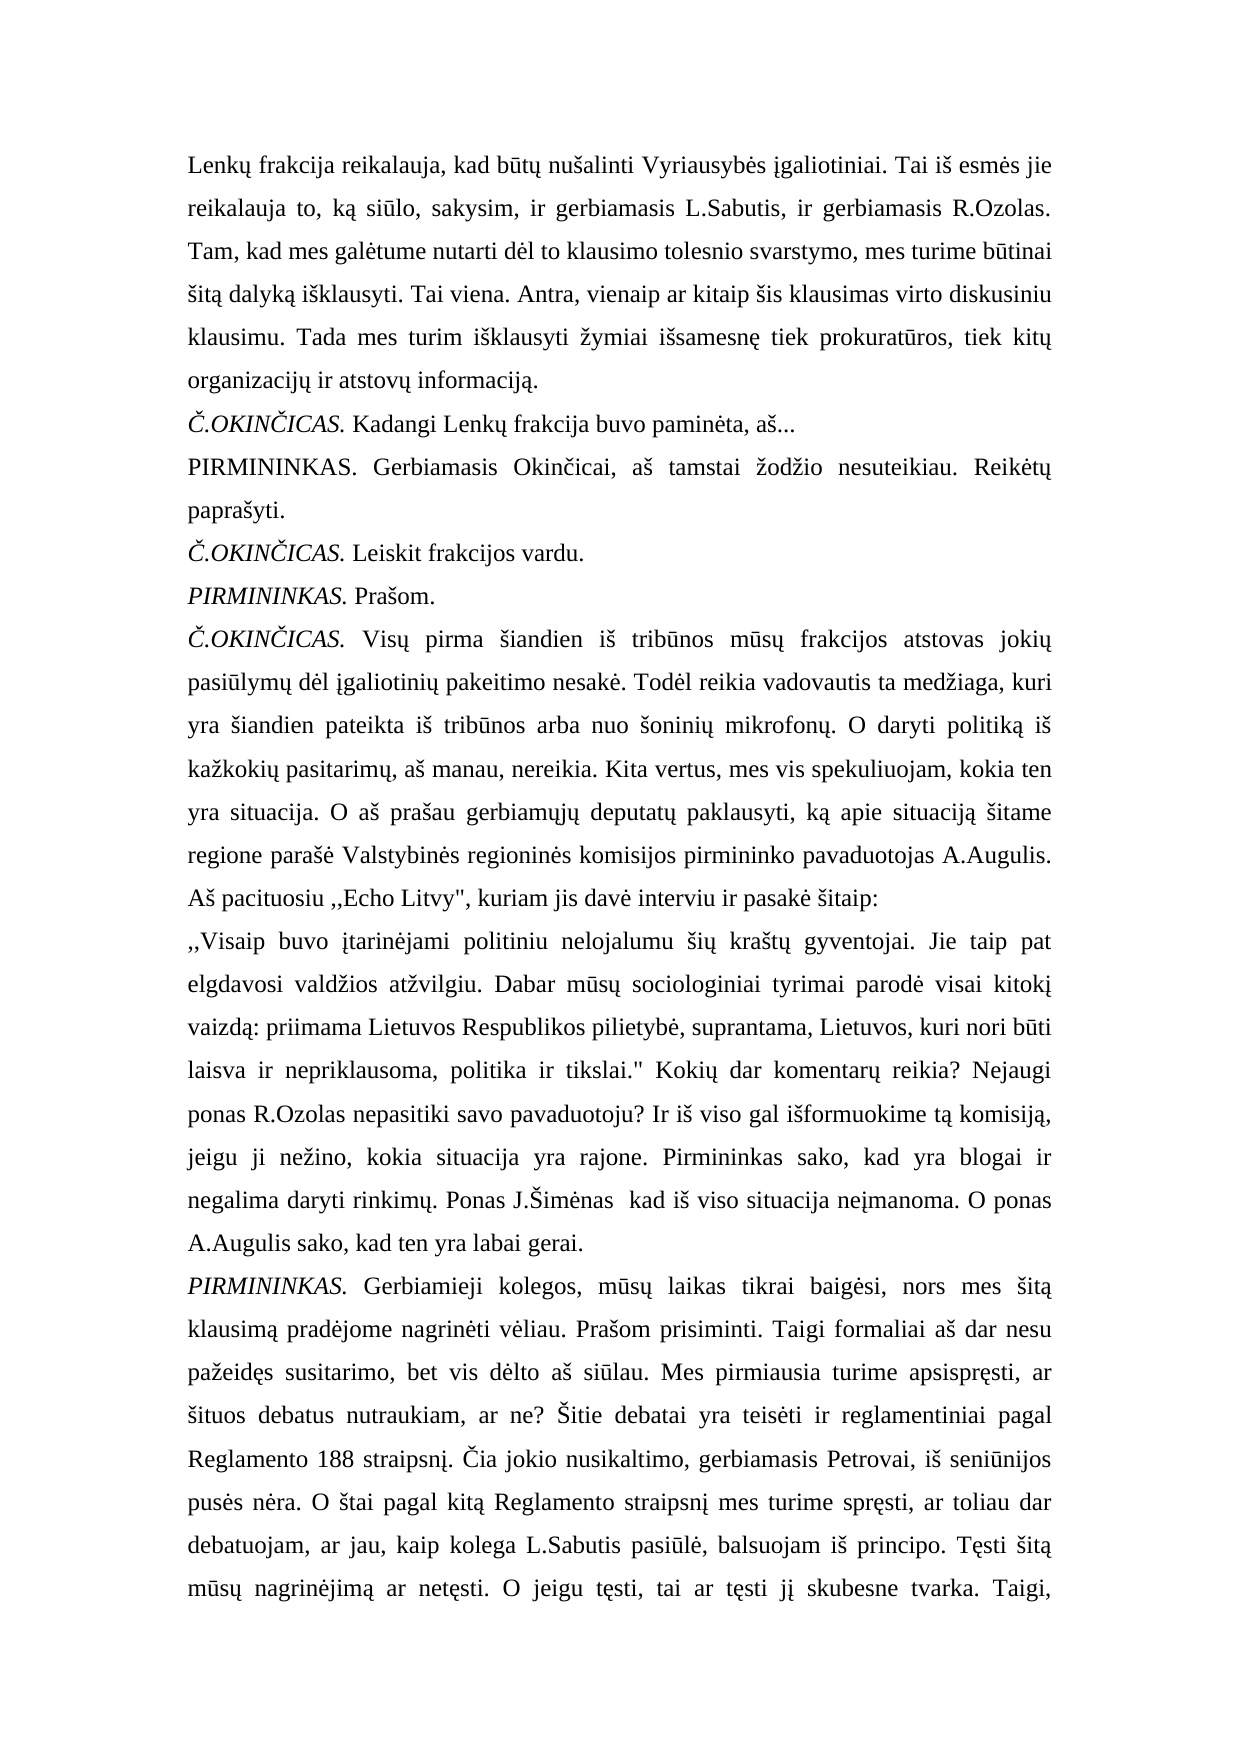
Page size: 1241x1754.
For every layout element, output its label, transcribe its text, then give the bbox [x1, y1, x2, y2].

text PIRMININKAS. Gerbiamasis Okinčicai, aš tamstai žodžio nesuteikiau. Reikėtų paprašyti. [187, 452, 1053, 524]
text PIRMININKAS. Prašom. [187, 581, 1053, 610]
text Č.OKINČICAS. Kadangi Lenkų frakcija buvo paminėta, aš... [187, 409, 1053, 437]
text PIRMININKAS. Gerbiamieji kolegos, mūsų laikas tikrai baigėsi, nors mes šitą klausimą pradėjome nagrinėti vėliau. Prašom prisiminti. Taigi formaliai aš dar nesu pažeidęs susitarimo, bet vis dėlto aš siūlau. Mes pirmiausia turime apsispręsti, ar šituos debatus nutraukiam, ar ne? Šitie debatai yra teisėti ir reglamentiniai pagal Reglamento 188 straipsnį. Čia jokio nusikaltimo, gerbiamasis Petrovai, iš seniūnijos pusės nėra. O štai pagal kitą Reglamento straipsnį mes turime spręsti, ar toliau dar debatuojam, ar jau, kaip kolega L.Sabutis pasiūlė, balsuojam iš principo. Tęsti šitą mūsų nagrinėjimą ar netęsti. O jeigu tęsti, tai ar tęsti jį skubesne tvarka. Taigi, [187, 1271, 1053, 1602]
text Lenkų frakcija reikalauja, kad būtų nušalinti Vyriausybės įgaliotiniai. Tai iš esmės jie reikalauja to, ką siūlo, sakysim, ir gerbiamasis L.Sabutis, ir gerbiamasis R.Ozolas. Tam, kad mes galėtume nutarti dėl to klausimo tolesnio svarstymo, mes turime būtinai šitą dalyką išklausyti. Tai viena. Antra, vienaip ar kitaip šis klausimas virto diskusiniu klausimu. Tada mes turim išklausyti žymiai išsamesnę tiek prokuratūros, tiek kitų organizacijų ir atstovų informaciją. [187, 150, 1053, 394]
text Č.OKINČICAS. Leiskit frakcijos vardu. [187, 538, 1053, 567]
text ,,Visaip buvo įtarinėjami politiniu nelojalumu šių kraštų gyventojai. Jie taip pat elgdavosi valdžios atžvilgiu. Dabar mūsų sociologiniai tyrimai parodė visai kitokį vaizdą: priimama Lietuvos Respublikos pilietybė, suprantama, Lietuvos, kuri nori būti laisva ir nepriklausoma, politika ir tikslai." Kokių dar komentarų reikia? Nejaugi ponas R.Ozolas nepasitiki savo pavaduotoju? Ir iš viso gal išformuokime tą komisiją, jeigu ji nežino, kokia situacija yra rajone. Pirmininkas sako, kad yra blogai ir negalima daryti rinkimų. Ponas J.Šimėnas kad iš viso situacija neįmanoma. O ponas A.Augulis sako, kad ten yra labai gerai. [187, 926, 1053, 1257]
text Č.OKINČICAS. Visų pirma šiandien iš tribūnos mūsų frakcijos atstovas jokių pasiūlymų dėl įgaliotinių pakeitimo nesakė. Todėl reikia vadovautis ta medžiaga, kuri yra šiandien pateikta iš tribūnos arba nuo šoninių mikrofonų. O daryti politiką iš kažkokių pasitarimų, aš manau, nereikia. Kita vertus, mes vis spekuliuojam, kokia ten yra situacija. O aš prašau gerbiamųjų deputatų paklausyti, ką apie situaciją šitame regione parašė Valstybinės regioninės komisijos pirmininko pavaduotojas A.Augulis. Aš pacituosiu ,,Echo Litvy", kuriam jis davė interviu ir pasakė šitaip: [187, 624, 1053, 912]
